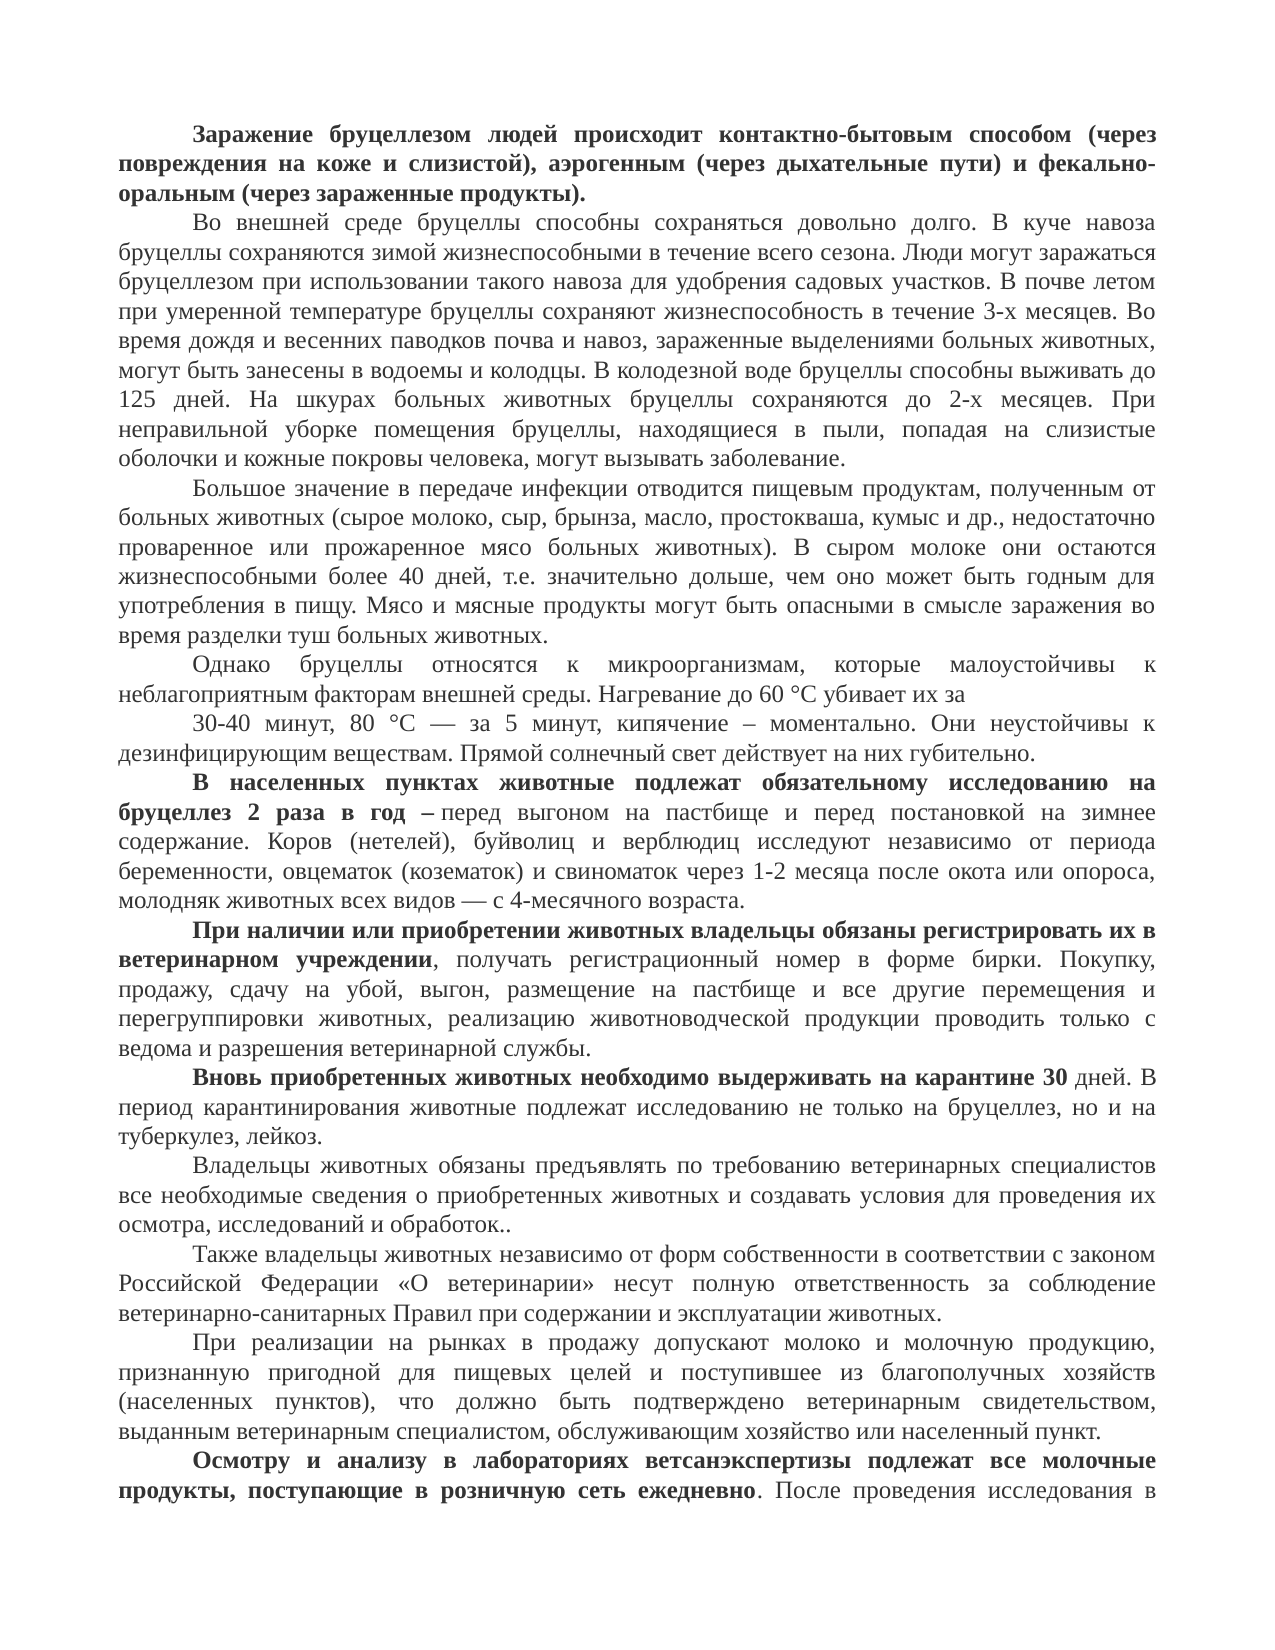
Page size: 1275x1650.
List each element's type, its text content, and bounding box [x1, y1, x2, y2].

text Владельцы животных обязаны предъявлять по требованию ветеринарных специалистов все необходимые сведения о приобретенных животных и создавать условия для проведения их осмотра, исследований и обработок.. [118, 1150, 1157, 1238]
text Большое значение в передаче инфекции отводится пищевым продуктам, полученным от больных животных (сырое молоко, сыр, брынза, масло, простокваша, кумыс и др., недостаточно проваренное или прожаренное мясо больных животных). В сыром молоке они остаются жизнеспособными более 40 дней, т.е. значительно дольше, чем оно может быть годным для употребления в пищу. Мясо и мясные продукты могут быть опасными в смысле заражения во время разделки туш больных животных. [118, 472, 1157, 649]
text При наличии или приобретении животных владельцы обязаны регистрировать их в ветеринарном учреждении, получать регистрационный номер в форме бирки. Покупку, продажу, сдачу на убой, выгон, размещение на пастбище и все другие перемещения и перегруппировки животных, реализацию животноводческой продукции проводить только с ведома и разрешения ветеринарной службы. [118, 914, 1157, 1061]
text При реализации на рынках в продажу допускают молоко и молочную продукцию, признанную пригодной для пищевых целей и поступившее из благополучных хозяйств (населенных пунктов), что должно быть подтверждено ветеринарным свидетельством, выданным ветеринарным специалистом, обслуживающим хозяйство или населенный пункт. [118, 1327, 1157, 1445]
text Вновь приобретенных животных необходимо выдерживать на карантине 30 дней. В период карантинирования животные подлежат исследованию не только на бруцеллез, но и на туберкулез, лейкоз. [118, 1061, 1157, 1150]
text Заражение бруцеллезом людей происходит контактно-бытовым способом (через повреждения на коже и слизистой), аэрогенным (через дыхательные пути) и фекально-оральным (через зараженные продукты). [118, 118, 1157, 207]
text Во внешней среде бруцеллы способны сохраняться довольно долго. В куче навоза бруцеллы сохраняются зимой жизнеспособными в течение всего сезона. Люди могут заражаться бруцеллезом при использовании такого навоза для удобрения садовых участков. В почве летом при умеренной температуре бруцеллы сохраняют жизнеспособность в течение 3-х месяцев. Во время дождя и весенних паводков почва и навоз, зараженные выделениями больных животных, могут быть занесены в водоемы и колодцы. В колодезной воде бруцеллы способны выживать до 125 дней. На шкурах больных животных бруцеллы сохраняются до 2-х месяцев. При неправильной уборке помещения бруцеллы, находящиеся в пыли, попадая на слизистые оболочки и кожные покровы человека, могут вызывать заболевание. [118, 207, 1157, 472]
text В населенных пунктах животные подлежат обязательному исследованию на бруцеллез 2 раза в год – перед выгоном на пастбище и перед постановкой на зимнее содержание. Коров (нетелей), буйволиц и верблюдиц исследуют независимо от периода беременности, овцематок (козематок) и свиноматок через 1-2 месяца после окота или опороса, молодняк животных всех видов — с 4-месячного возраста. [118, 767, 1157, 914]
text 30-40 минут, 80 °С — за 5 минут, кипячение – моментально. Они неустойчивы к дезинфицирующим веществам. Прямой солнечный свет действует на них губительно. [118, 708, 1157, 767]
text Осмотру и анализу в лабораториях ветсанэкспертизы подлежат все молочные продукты, поступающие в розничную сеть ежедневно. После проведения исследования в [118, 1445, 1157, 1504]
text Однако бруцеллы относятся к микроорганизмам, которые малоустойчивы к неблагоприятным факторам внешней среды. Нагревание до 60 °С убивает их за [118, 649, 1157, 708]
text Также владельцы животных независимо от форм собственности в соответствии с законом Российской Федерации «О ветеринарии» несут полную ответственность за соблюдение ветеринарно-санитарных Правил при содержании и эксплуатации животных. [118, 1238, 1157, 1327]
